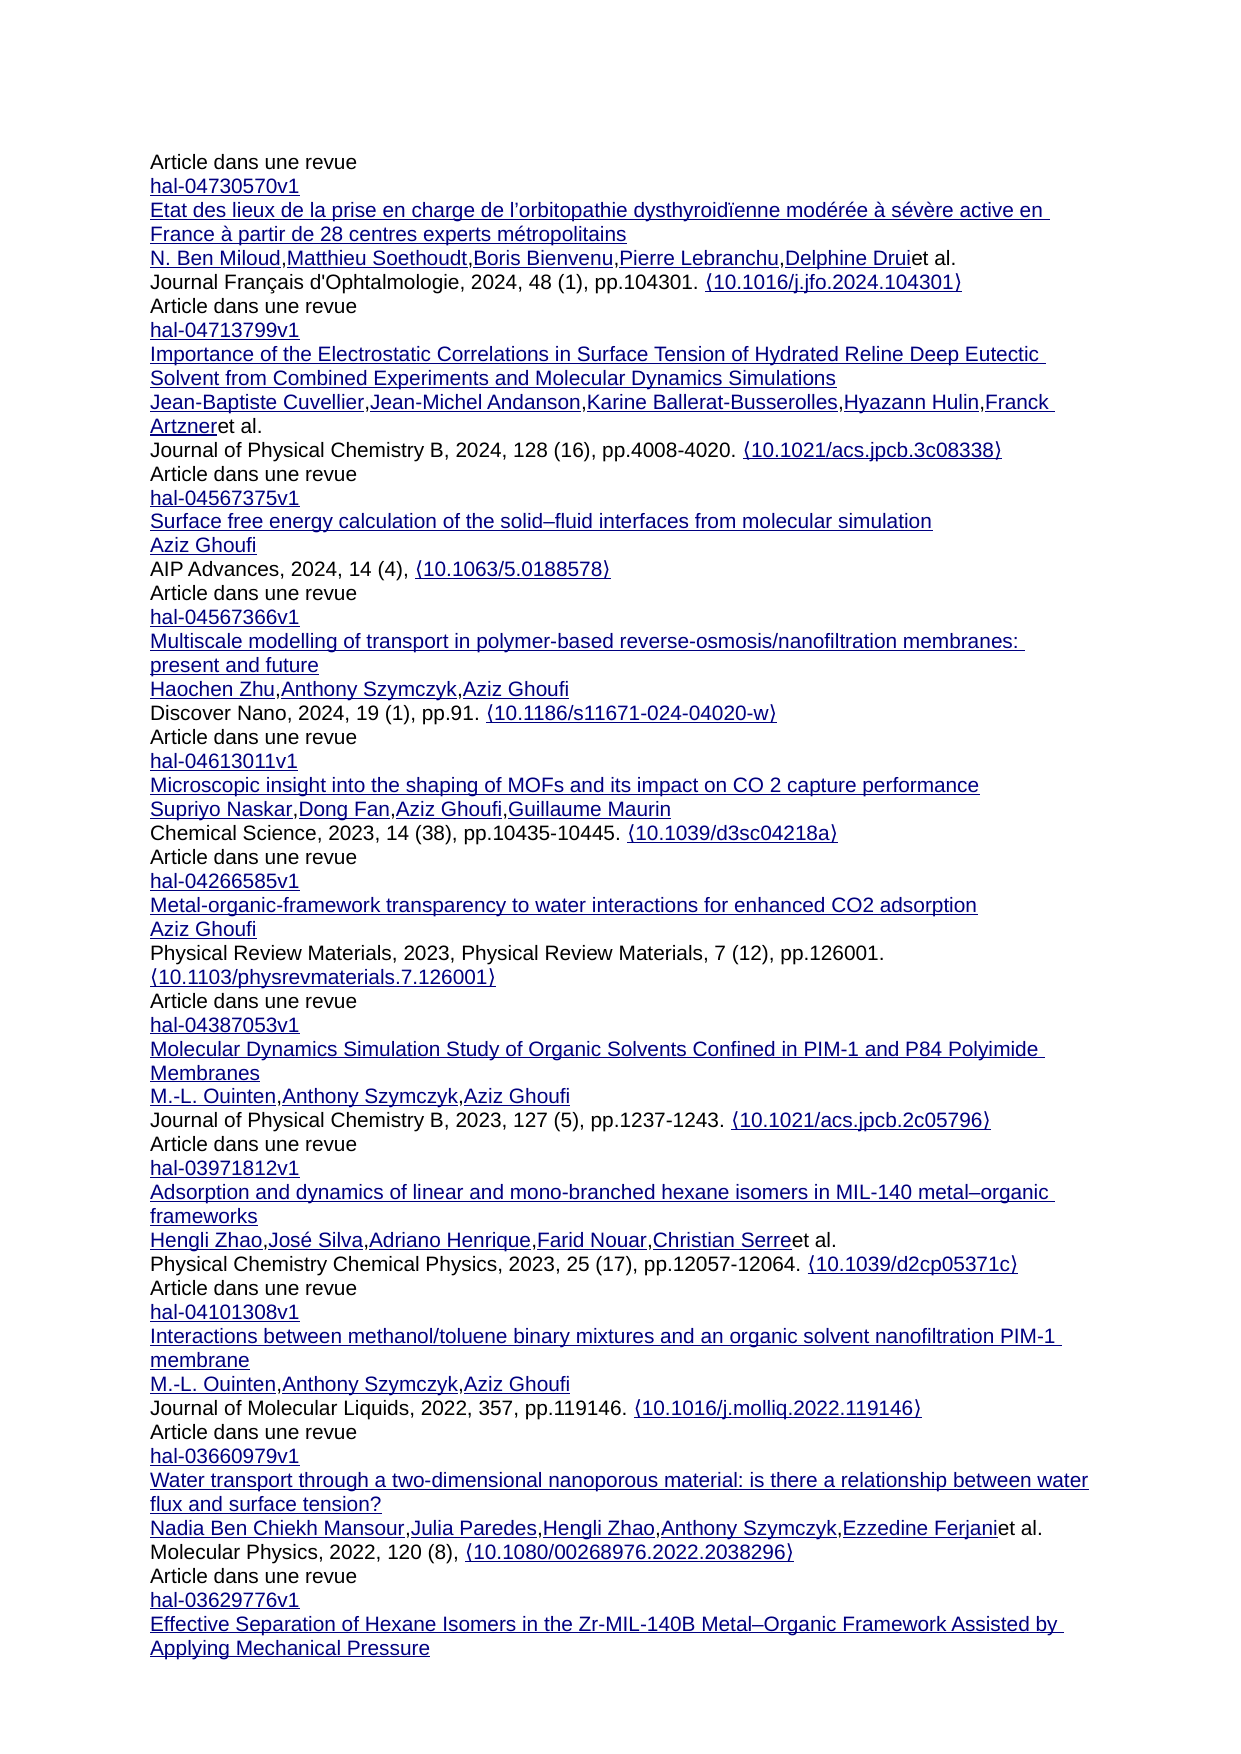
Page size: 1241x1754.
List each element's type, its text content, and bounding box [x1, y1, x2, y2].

table_cell Article dans une revue hal-04730570v1 [150, 150, 1090, 198]
table_cell Interactions between methanol/toluene binary mixtures and an organic solvent nanofiltration PIM-1 membrane M.-L. Ouinten,Anthony Szymczyk,Aziz Ghoufi Journal of Molecular Liquids, 2022, 357, pp.119146. ⟨10.1016/j.molliq.2022.119146⟩ Article dans une revue hal-03660979v1 [150, 1324, 1090, 1468]
table_cell Microscopic insight into the shaping of MOFs and its impact on CO 2 capture performance Supriyo Naskar,Dong Fan,Aziz Ghoufi,Guillaume Maurin Chemical Science, 2023, 14 (38), pp.10435-10445. ⟨10.1039/d3sc04218a⟩ Article dans une revue hal-04266585v1 [150, 773, 1090, 893]
table_cell Metal-organic-framework transparency to water interactions for enhanced CO2 adsorption Aziz Ghoufi Physical Review Materials, 2023, Physical Review Materials, 7 (12), pp.126001. ⟨10.1103/physrevmaterials.7.126001⟩ Article dans une revue hal-04387053v1 [150, 893, 1090, 1036]
table_cell Importance of the Electrostatic Correlations in Surface Tension of Hydrated Reline Deep Eutectic Solvent from Combined Experiments and Molecular Dynamics Simulations Jean-Baptiste Cuvellier,Jean-Michel Andanson,Karine Ballerat-Busserolles,Hyazann Hulin,Franck Artzneret al. Journal of Physical Chemistry B, 2024, 128 (16), pp.4008-4020. ⟨10.1021/acs.jpcb.3c08338⟩ Article dans une revue hal-04567375v1 [150, 342, 1090, 509]
table_cell Molecular Dynamics Simulation Study of Organic Solvents Confined in PIM-1 and P84 Polyimide Membranes M.-L. Ouinten,Anthony Szymczyk,Aziz Ghoufi Journal of Physical Chemistry B, 2023, 127 (5), pp.1237-1243. ⟨10.1021/acs.jpcb.2c05796⟩ Article dans une revue hal-03971812v1 [150, 1036, 1090, 1180]
table_cell Adsorption and dynamics of linear and mono-branched hexane isomers in MIL-140 metal–organic frameworks Hengli Zhao,José Silva,Adriano Henrique,Farid Nouar,Christian Serreet al. Physical Chemistry Chemical Physics, 2023, 25 (17), pp.12057-12064. ⟨10.1039/d2cp05371c⟩ Article dans une revue hal-04101308v1 [150, 1180, 1090, 1324]
table_cell Water transport through a two-dimensional nanoporous material: is there a relationship between water flux and surface tension? Nadia Ben Chiekh Mansour,Julia Paredes,Hengli Zhao,Anthony Szymczyk,Ezzedine Ferjaniet al. Molecular Physics, 2022, 120 (8), ⟨10.1080/00268976.2022.2038296⟩ Article dans une revue hal-03629776v1 [150, 1468, 1090, 1611]
table_cell Multiscale modelling of transport in polymer-based reverse-osmosis/nanofiltration membranes: present and future Haochen Zhu,Anthony Szymczyk,Aziz Ghoufi Discover Nano, 2024, 19 (1), pp.91. ⟨10.1186/s11671-024-04020-w⟩ Article dans une revue hal-04613011v1 [150, 629, 1090, 773]
table_cell Surface free energy calculation of the solid–fluid interfaces from molecular simulation Aziz Ghoufi AIP Advances, 2024, 14 (4), ⟨10.1063/5.0188578⟩ Article dans une revue hal-04567366v1 [150, 509, 1090, 629]
table_cell Etat des lieux de la prise en charge de l’orbitopathie dysthyroidïenne modérée à sévère active en France à partir de 28 centres experts métropolitains N. Ben Miloud,Matthieu Soethoudt,Boris Bienvenu,Pierre Lebranchu,Delphine Druiet al. Journal Français d'Ophtalmologie, 2024, 48 (1), pp.104301. ⟨10.1016/j.jfo.2024.104301⟩ Article dans une revue hal-04713799v1 [150, 198, 1090, 342]
table_cell Effective Separation of Hexane Isomers in the Zr-MIL-140B Metal–Organic Framework Assisted by Applying Mechanical Pressure [150, 1611, 1090, 1659]
